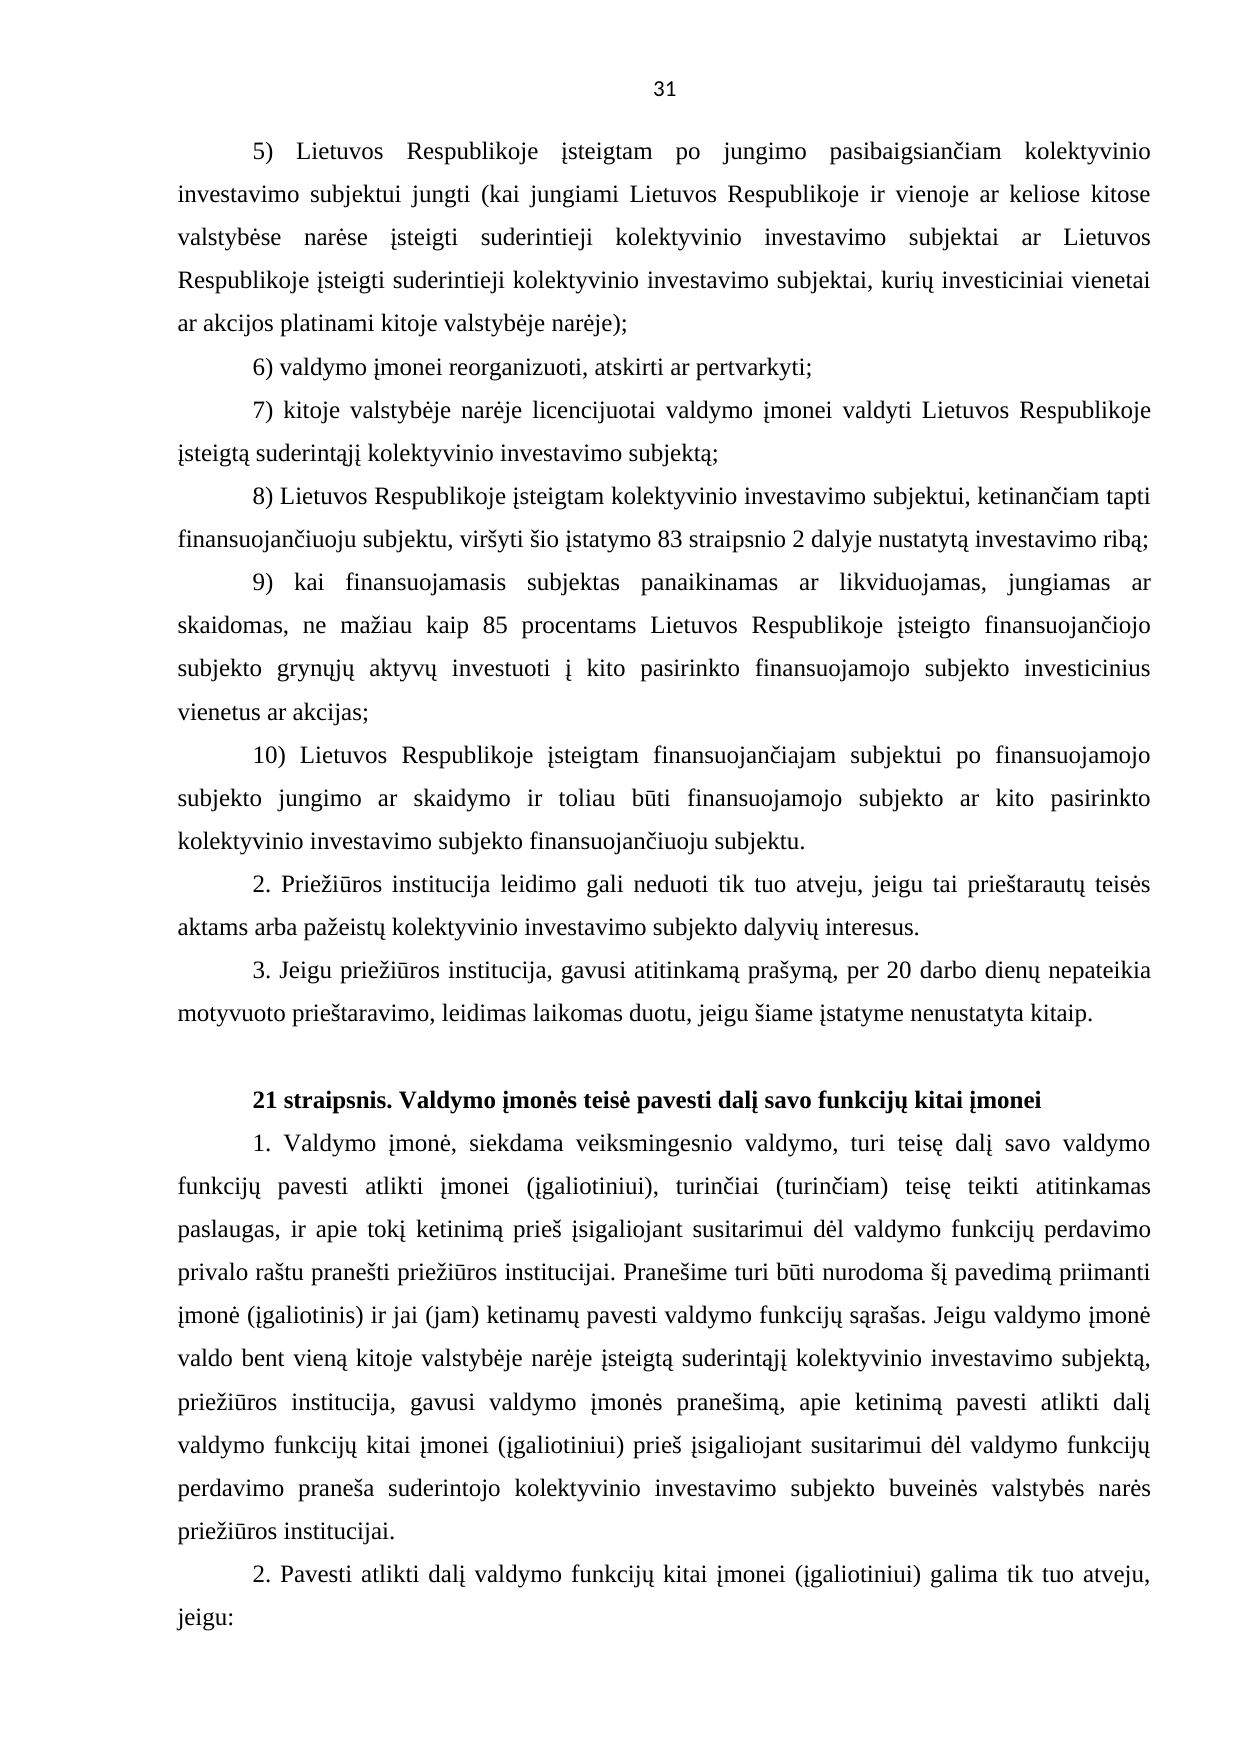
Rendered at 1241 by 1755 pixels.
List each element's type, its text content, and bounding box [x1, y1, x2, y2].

text 21 straipsnis. Valdymo įmonės teisė pavesti dalį savo funkcijų kitai įmonei [252, 1085, 1152, 1113]
text 9) kai finansuojamasis subjektas panaikinamas ar likviduojamas, jungiamas ar skaidomas, ne mažiau kaip 85 procentams Lietuvos Respublikoje įsteigto finansuojančiojo subjekto grynųjų aktyvų investuoti į kito pasirinkto finansuojamojo subjekto investicinius vienetus ar akcijas; [177, 567, 1152, 725]
text 10) Lietuvos Respublikoje įsteigtam finansuojančiajam subjektui po finansuojamojo subjekto jungimo ar skaidymo ir toliau būti finansuojamojo subjekto ar kito pasirinkto kolektyvinio investavimo subjekto finansuojančiuoju subjektu. [177, 740, 1152, 855]
text 2. Pavesti atlikti dalį valdymo funkcijų kitai įmonei (įgaliotiniui) galima tik tuo atveju, jeigu: [177, 1559, 1152, 1631]
text 6) valdymo įmonei reorganizuoti, atskirti ar pertvarkyti; [177, 352, 1152, 380]
text 2. Priežiūros institucija leidimo gali neduoti tik tuo atveju, jeigu tai prieštarautų teisės aktams arba pažeistų kolektyvinio investavimo subjekto dalyvių interesus. [177, 869, 1152, 941]
text 8) Lietuvos Respublikoje įsteigtam kolektyvinio investavimo subjektui, ketinančiam tapti finansuojančiuoju subjektu, viršyti šio įstatymo 83 straipsnio 2 dalyje nustatytą investavimo ribą; [177, 481, 1152, 553]
text 5) Lietuvos Respublikoje įsteigtam po jungimo pasibaigsiančiam kolektyvinio investavimo subjektui jungti (kai jungiami Lietuvos Respublikoje ir vienoje ar keliose kitose valstybėse narėse įsteigti suderintieji kolektyvinio investavimo subjektai ar Lietuvos Respublikoje įsteigti suderintieji kolektyvinio investavimo subjektai, kurių investiciniai vienetai ar akcijos platinami kitoje valstybėje narėje); [177, 136, 1152, 337]
text 1. Valdymo įmonė, siekdama veiksmingesnio valdymo, turi teisę dalį savo valdymo funkcijų pavesti atlikti įmonei (įgaliotiniui), turinčiai (turinčiam) teisę teikti atitinkamas paslaugas, ir apie tokį ketinimą prieš įsigaliojant susitarimui dėl valdymo funkcijų perdavimo privalo raštu pranešti priežiūros institucijai. Pranešime turi būti nurodoma šį pavedimą priimanti įmonė (įgaliotinis) ir jai (jam) ketinamų pavesti valdymo funkcijų sąrašas. Jeigu valdymo įmonė valdo bent vieną kitoje valstybėje narėje įsteigtą suderintąjį kolektyvinio investavimo subjektą, priežiūros institucija, gavusi valdymo įmonės pranešimą, apie ketinimą pavesti atlikti dalį valdymo funkcijų kitai įmonei (įgaliotiniui) prieš įsigaliojant susitarimui dėl valdymo funkcijų perdavimo praneša suderintojo kolektyvinio investavimo subjekto buveinės valstybės narės priežiūros institucijai. [177, 1128, 1152, 1545]
text 7) kitoje valstybėje narėje licencijuotai valdymo įmonei valdyti Lietuvos Respublikoje įsteigtą suderintąjį kolektyvinio investavimo subjektą; [177, 395, 1152, 467]
text 3. Jeigu priežiūros institucija, gavusi atitinkamą prašymą, per 20 darbo dienų nepateikia motyvuoto prieštaravimo, leidimas laikomas duotu, jeigu šiame įstatyme nenustatyta kitaip. [177, 955, 1152, 1027]
